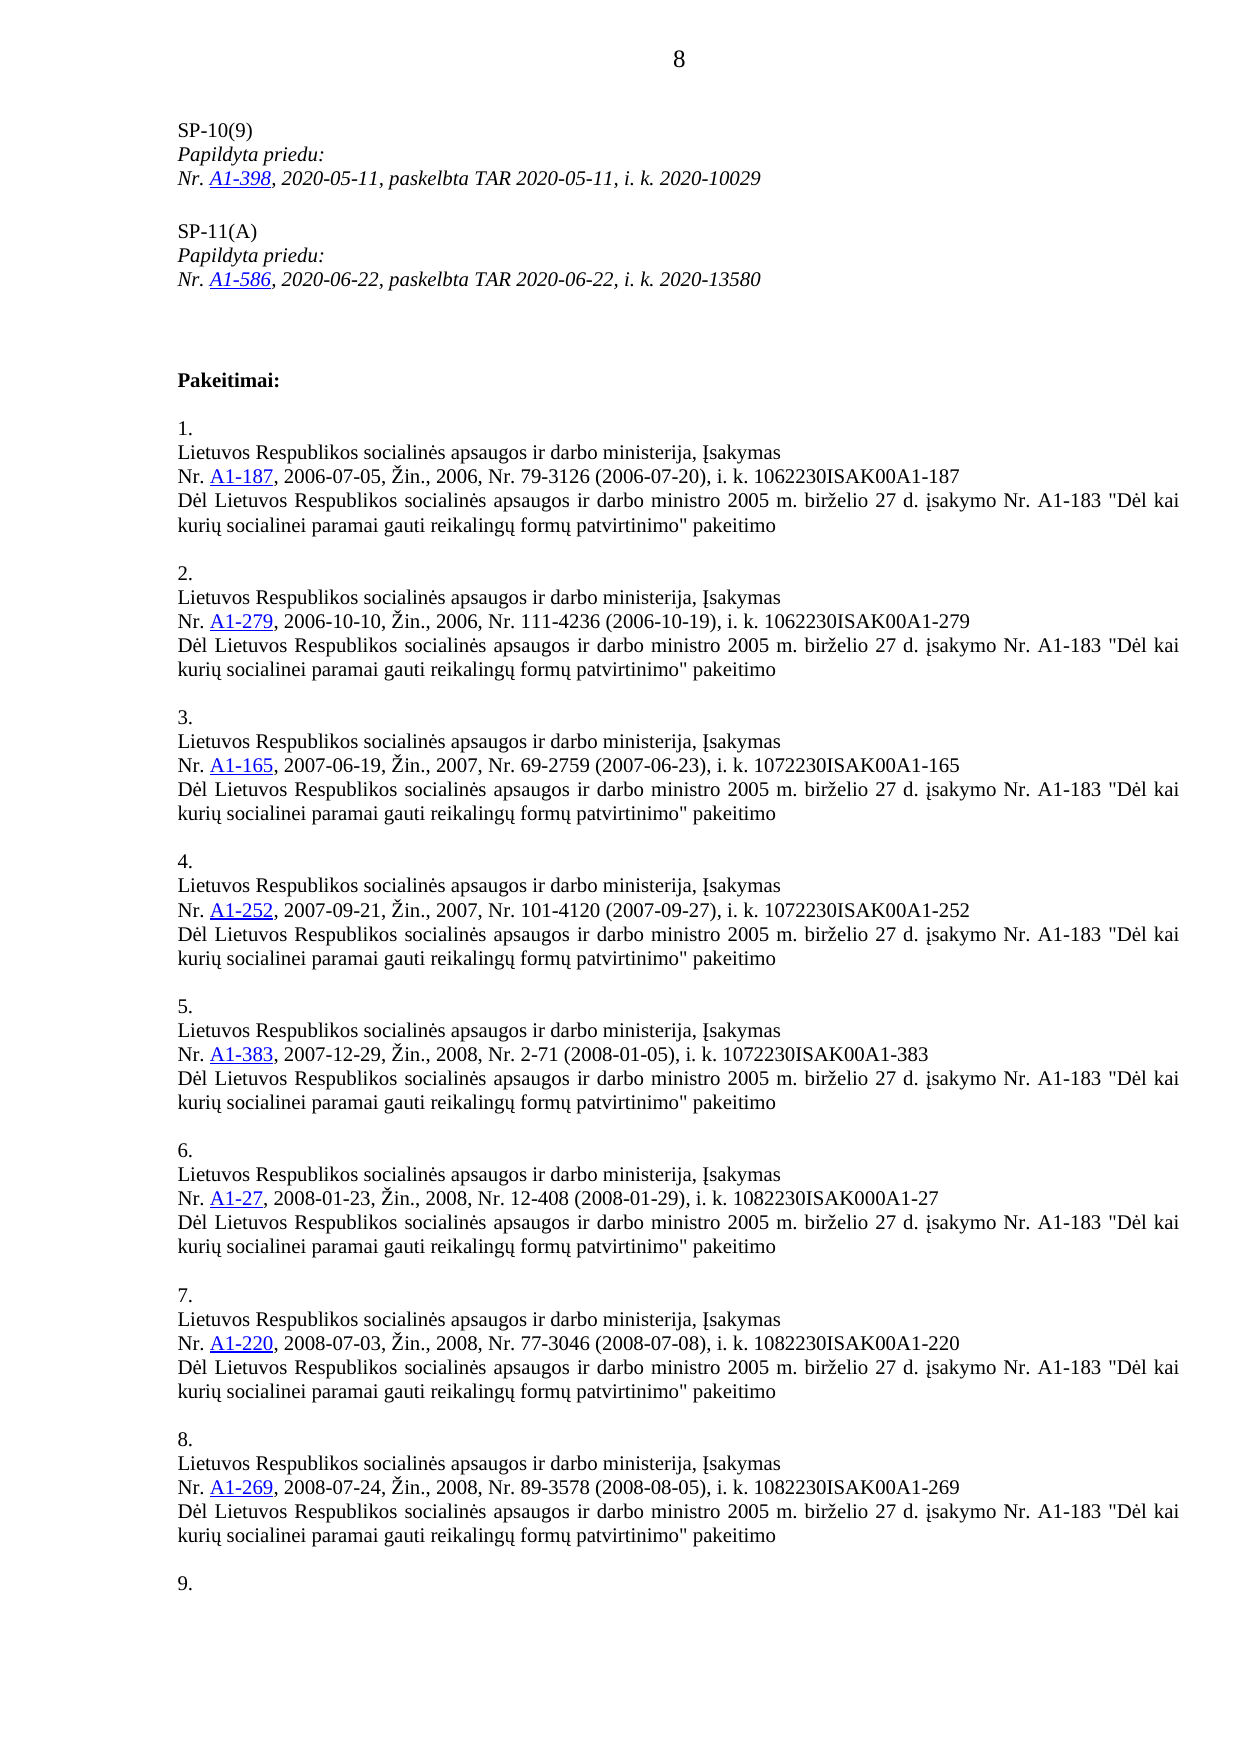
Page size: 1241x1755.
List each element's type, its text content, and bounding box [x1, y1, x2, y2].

text 6. [177, 1138, 1181, 1162]
text Nr. A1-269, 2008-07-24, Žin., 2008, Nr. 89-3578 (2008-08-05), i. k. 1082230ISAK00A1-269 [177, 1475, 1181, 1499]
text Dėl Lietuvos Respublikos socialinės apsaugos ir darbo ministro 2005 m. birželio 27 d. įsakymo Nr. A1-183 "Dėl kai kurių socialinei paramai gauti reikalingų formų patvirtinimo" pakeitimo [177, 922, 1181, 970]
text SP-10(9) [177, 118, 1181, 142]
text Lietuvos Respublikos socialinės apsaugos ir darbo ministerija, Įsakymas [177, 440, 1181, 464]
text Lietuvos Respublikos socialinės apsaugos ir darbo ministerija, Įsakymas [177, 873, 1181, 897]
text Nr. A1-586, 2020-06-22, paskelbta TAR 2020-06-22, i. k. 2020-13580 [177, 267, 1181, 291]
text 9. [177, 1571, 1181, 1595]
text Nr. A1-398, 2020-05-11, paskelbta TAR 2020-05-11, i. k. 2020-10029 [177, 166, 1181, 190]
text 2. [177, 561, 1181, 585]
text Dėl Lietuvos Respublikos socialinės apsaugos ir darbo ministro 2005 m. birželio 27 d. įsakymo Nr. A1-183 "Dėl kai kurių socialinei paramai gauti reikalingų formų patvirtinimo" pakeitimo [177, 1210, 1181, 1258]
text Nr. A1-220, 2008-07-03, Žin., 2008, Nr. 77-3046 (2008-07-08), i. k. 1082230ISAK00A1-220 [177, 1331, 1181, 1355]
text Papildyta priedu: [177, 142, 1181, 166]
text Lietuvos Respublikos socialinės apsaugos ir darbo ministerija, Įsakymas [177, 1162, 1181, 1186]
text Pakeitimai: [177, 368, 1181, 392]
text Lietuvos Respublikos socialinės apsaugos ir darbo ministerija, Įsakymas [177, 1018, 1181, 1042]
text 5. [177, 994, 1181, 1018]
text Dėl Lietuvos Respublikos socialinės apsaugos ir darbo ministro 2005 m. birželio 27 d. įsakymo Nr. A1-183 "Dėl kai kurių socialinei paramai gauti reikalingų formų patvirtinimo" pakeitimo [177, 633, 1181, 681]
text 8. [177, 1427, 1181, 1451]
text Lietuvos Respublikos socialinės apsaugos ir darbo ministerija, Įsakymas [177, 729, 1181, 753]
text Papildyta priedu: [177, 243, 1181, 267]
text Dėl Lietuvos Respublikos socialinės apsaugos ir darbo ministro 2005 m. birželio 27 d. įsakymo Nr. A1-183 "Dėl kai kurių socialinei paramai gauti reikalingų formų patvirtinimo" pakeitimo [177, 1499, 1181, 1547]
text 1. [177, 416, 1181, 440]
text Nr. A1-165, 2007-06-19, Žin., 2007, Nr. 69-2759 (2007-06-23), i. k. 1072230ISAK00A1-165 [177, 753, 1181, 777]
text Nr. A1-383, 2007-12-29, Žin., 2008, Nr. 2-71 (2008-01-05), i. k. 1072230ISAK00A1-383 [177, 1042, 1181, 1066]
text Dėl Lietuvos Respublikos socialinės apsaugos ir darbo ministro 2005 m. birželio 27 d. įsakymo Nr. A1-183 "Dėl kai kurių socialinei paramai gauti reikalingų formų patvirtinimo" pakeitimo [177, 1355, 1181, 1403]
text Dėl Lietuvos Respublikos socialinės apsaugos ir darbo ministro 2005 m. birželio 27 d. įsakymo Nr. A1-183 "Dėl kai kurių socialinei paramai gauti reikalingų formų patvirtinimo" pakeitimo [177, 1066, 1181, 1114]
text Nr. A1-27, 2008-01-23, Žin., 2008, Nr. 12-408 (2008-01-29), i. k. 1082230ISAK000A1-27 [177, 1186, 1181, 1210]
text Lietuvos Respublikos socialinės apsaugos ir darbo ministerija, Įsakymas [177, 1307, 1181, 1331]
text Nr. A1-279, 2006-10-10, Žin., 2006, Nr. 111-4236 (2006-10-19), i. k. 1062230ISAK00A1-279 [177, 609, 1181, 633]
text Lietuvos Respublikos socialinės apsaugos ir darbo ministerija, Įsakymas [177, 1451, 1181, 1475]
text 7. [177, 1282, 1181, 1307]
text SP-11(A) [177, 219, 1181, 243]
text Dėl Lietuvos Respublikos socialinės apsaugos ir darbo ministro 2005 m. birželio 27 d. įsakymo Nr. A1-183 "Dėl kai kurių socialinei paramai gauti reikalingų formų patvirtinimo" pakeitimo [177, 488, 1181, 537]
text Nr. A1-252, 2007-09-21, Žin., 2007, Nr. 101-4120 (2007-09-27), i. k. 1072230ISAK00A1-252 [177, 897, 1181, 922]
text Lietuvos Respublikos socialinės apsaugos ir darbo ministerija, Įsakymas [177, 585, 1181, 609]
text Dėl Lietuvos Respublikos socialinės apsaugos ir darbo ministro 2005 m. birželio 27 d. įsakymo Nr. A1-183 "Dėl kai kurių socialinei paramai gauti reikalingų formų patvirtinimo" pakeitimo [177, 777, 1181, 825]
text Nr. A1-187, 2006-07-05, Žin., 2006, Nr. 79-3126 (2006-07-20), i. k. 1062230ISAK00A1-187 [177, 464, 1181, 488]
text 4. [177, 849, 1181, 873]
text 3. [177, 705, 1181, 729]
